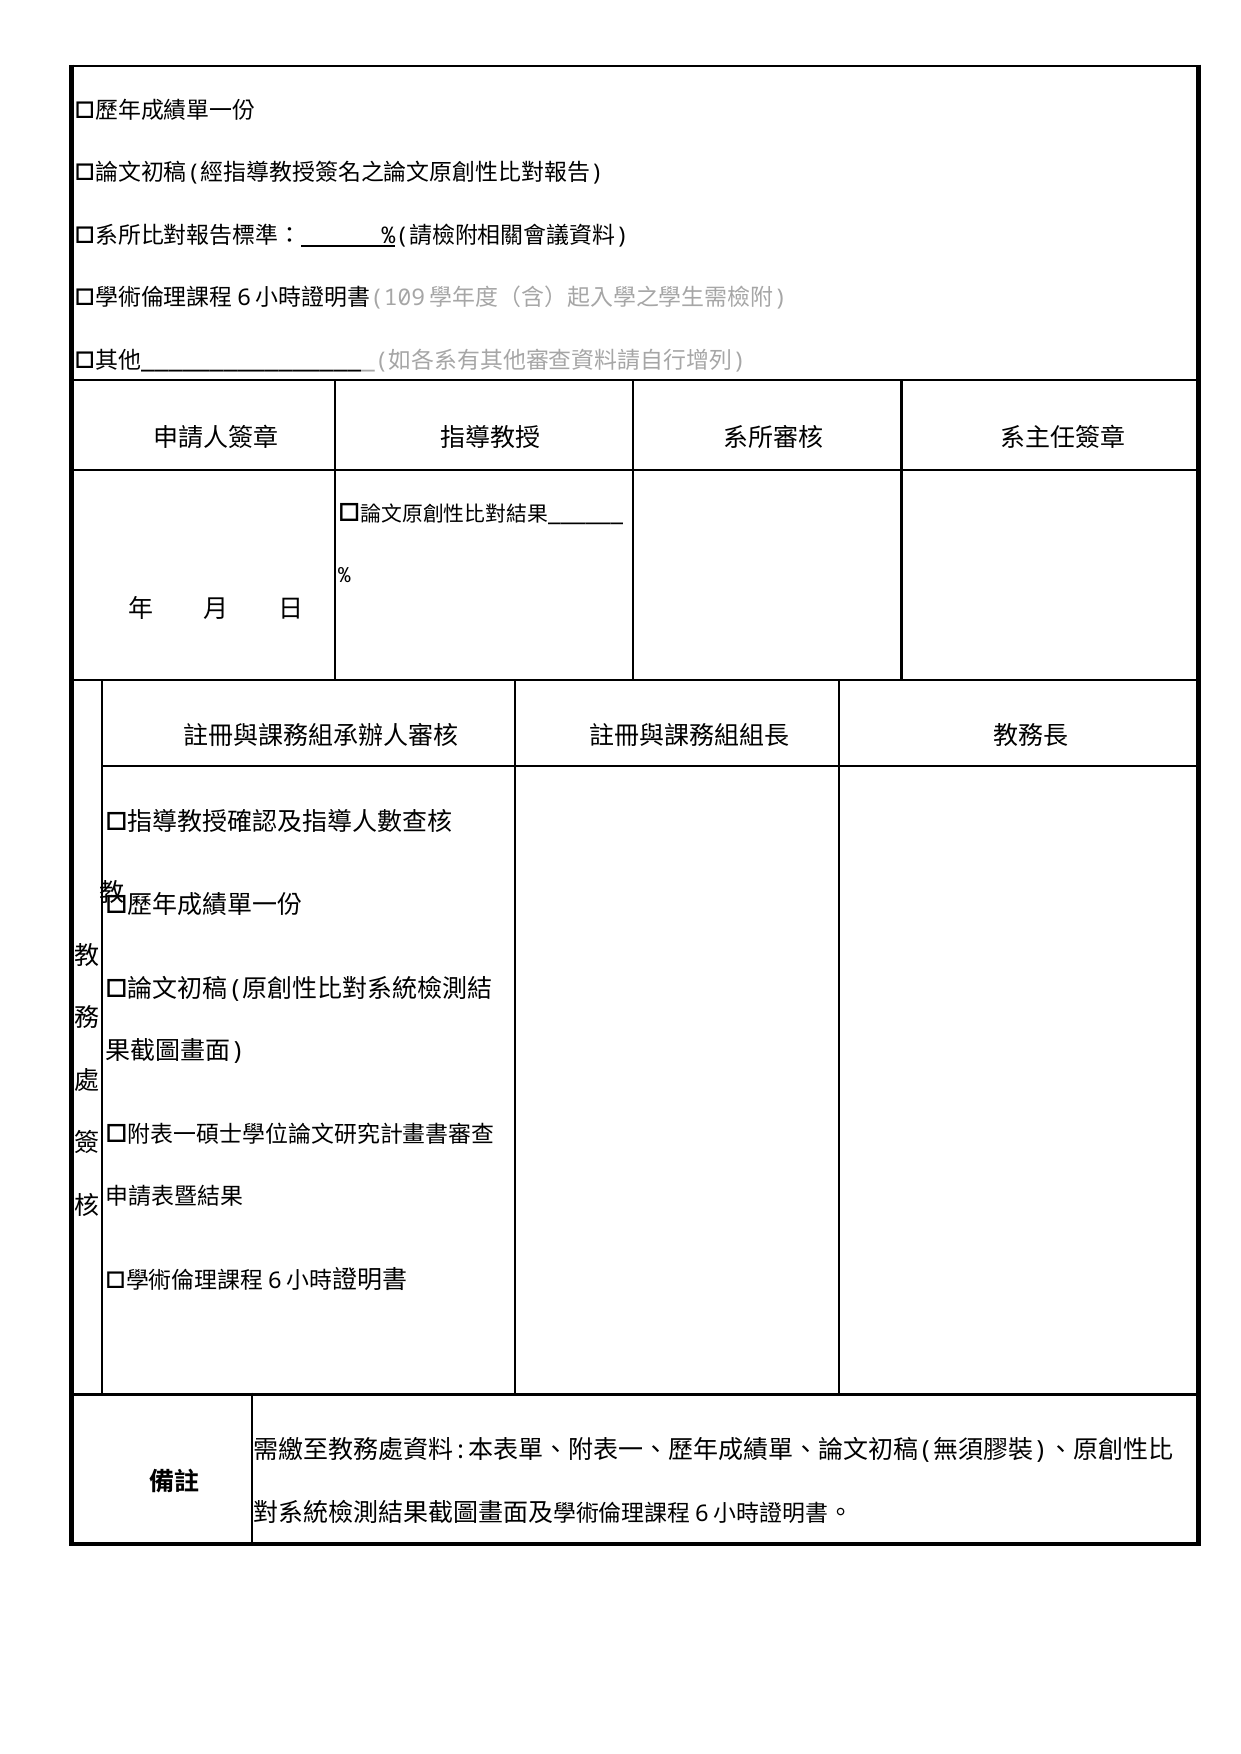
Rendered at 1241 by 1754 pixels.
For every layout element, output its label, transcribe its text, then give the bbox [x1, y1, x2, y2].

table_cell 申請人簽章 [74, 381, 334, 469]
table_cell [516, 767, 838, 1393]
table_cell [634, 471, 900, 679]
table_cell 年 月 日 [74, 471, 334, 679]
table_cell [903, 471, 1196, 679]
table_cell 指導教授確認及指導人數查核 歷年成績單一份 論文初稿(原創性比對系統檢測結果截圖畫面) 附表一碩士學位論文研究計畫書審查申請表暨結果 學術倫理課程6小時證明書 [103, 767, 514, 1393]
table_cell 指導教授 [336, 381, 632, 469]
table_cell 備註 [74, 1396, 251, 1542]
table_cell 教務長 [840, 681, 1196, 764]
table_cell 系主任簽章 [903, 381, 1196, 469]
table_cell 註冊與課務組組長 [516, 681, 838, 764]
table_cell 歷年成績單一份 論文初稿(經指導教授簽名之論文原創性比對報告) 系所比對報告標準： %(請檢附相關會議資料) 學術倫理課程6小時證明書(109學年度（含）起入學之學生需檢附) 其他_________________(如各系有其他審查資料請自行增列) [74, 67, 1196, 379]
table_cell 論文原創性比對結果______% [336, 471, 632, 679]
table_cell 需繳至教務處資料:本表單、附表一、歷年成績單、論文初稿(無須膠裝)、原創性比對系統檢測結果截圖畫面及學術倫理課程6小時證明書。 [253, 1396, 1196, 1542]
table_cell 註冊與課務組承辦人審核 [103, 681, 514, 764]
table_cell 教教務處簽核 [74, 681, 101, 1393]
table_cell [840, 767, 1196, 1393]
table_cell 系所審核 [634, 381, 900, 469]
